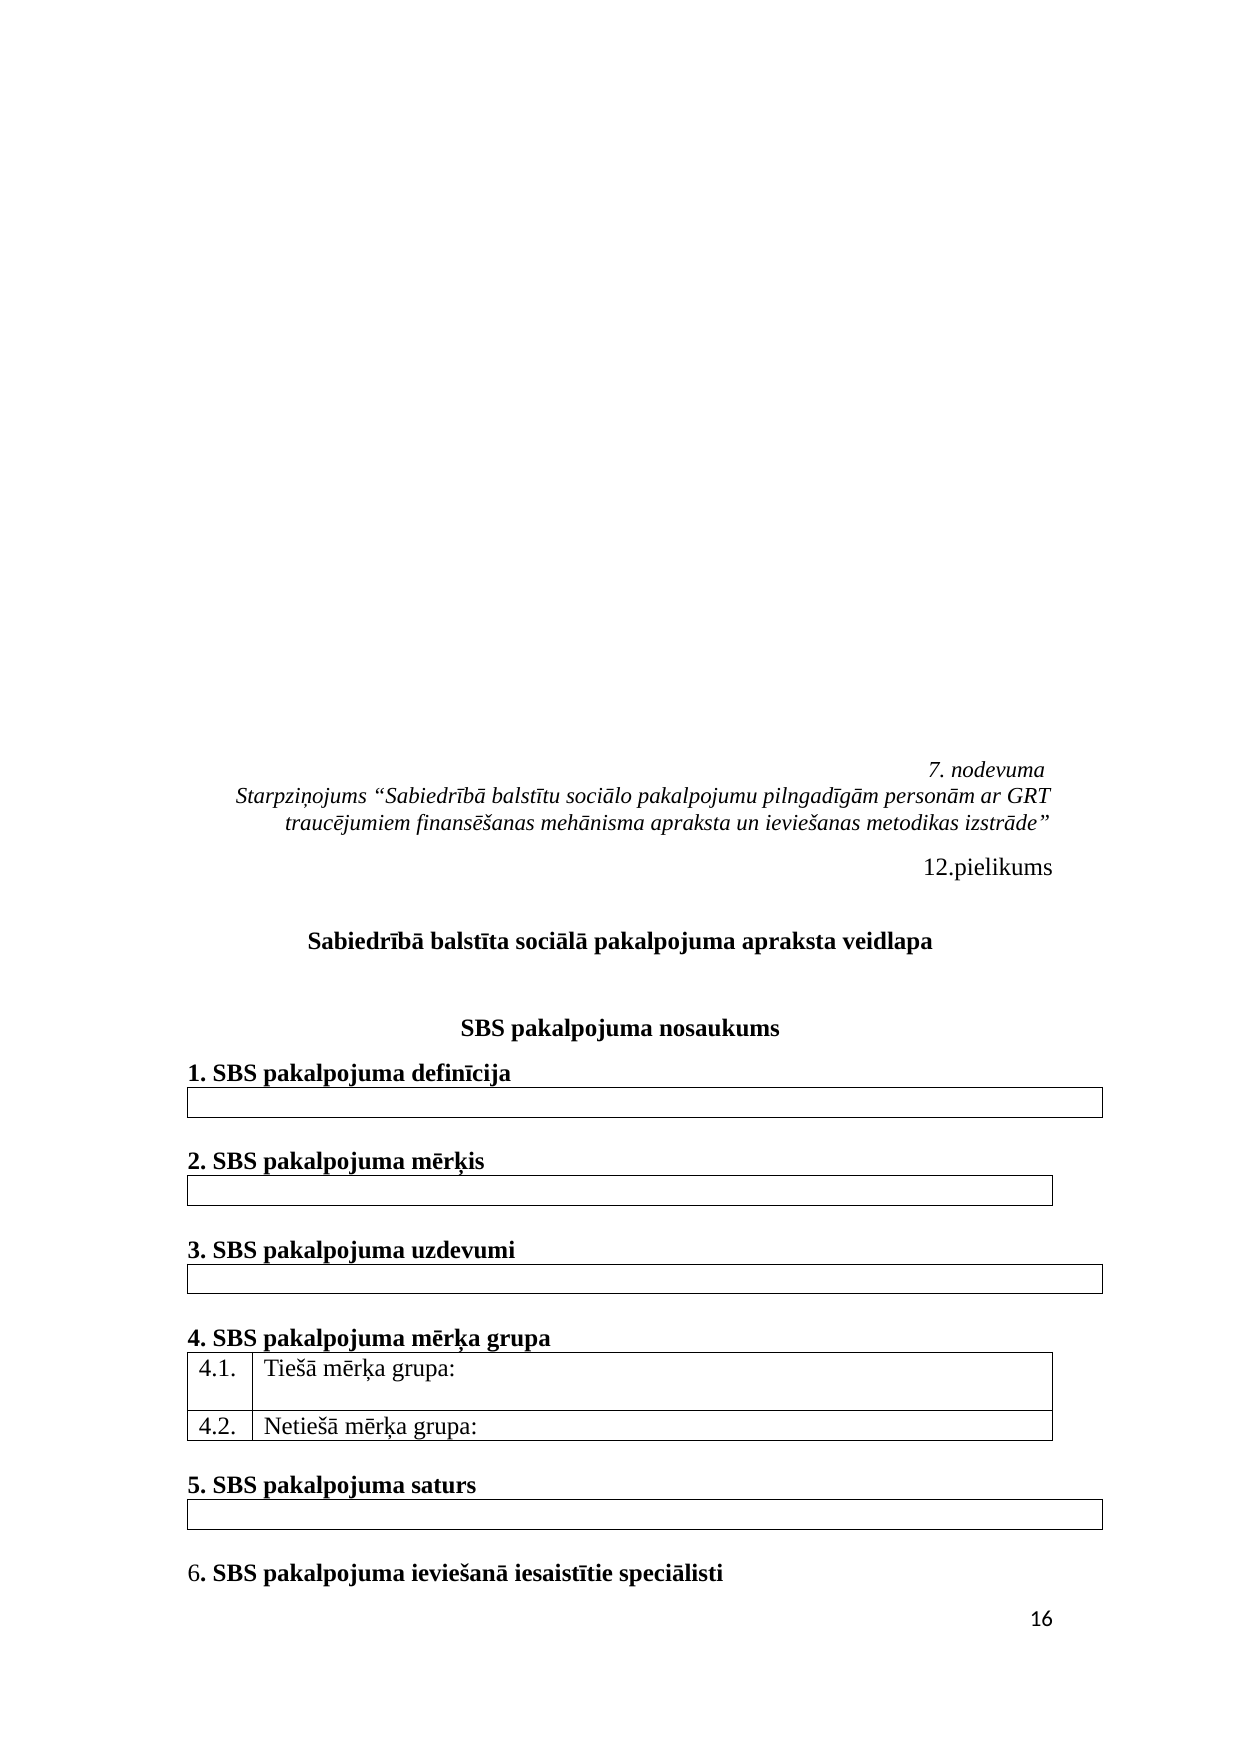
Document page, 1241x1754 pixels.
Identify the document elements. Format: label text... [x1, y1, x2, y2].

table_header [188, 1265, 1102, 1293]
table_header [188, 1500, 1102, 1528]
text 7. nodevuma [187, 756, 1053, 782]
text 12.pielikums [187, 852, 1053, 881]
text 6. SBS pakalpojuma ieviešanā iesaistītie speciālisti [187, 1558, 1053, 1587]
table_header [188, 1176, 1052, 1205]
table_header Tiešā mērķa grupa: [253, 1353, 1052, 1410]
text 3. SBS pakalpojuma uzdevumi [187, 1235, 1053, 1263]
table_cell 4.2. [188, 1411, 252, 1440]
table_header [188, 1088, 1102, 1117]
text 2. SBS pakalpojuma mērķis [187, 1146, 1053, 1175]
table_cell Netiešā mērķa grupa: [253, 1411, 1052, 1440]
text 5. SBS pakalpojuma saturs [187, 1470, 1053, 1499]
text 1. SBS pakalpojuma definīcija [187, 1058, 1053, 1087]
text SBS pakalpojuma nosaukums [187, 1013, 1053, 1041]
text 4. SBS pakalpojuma mērķa grupa [187, 1323, 1053, 1352]
subtitle Sabiedrībā balstīta sociālā pakalpojuma apraksta veidlapa [187, 926, 1053, 955]
text Starpziņojums “Sabiedrībā balstītu sociālo pakalpojumu pilngadīgām personām ar GRT traucējumiem finansēšanas mehānisma apraksta un ieviešanas metodikas izstrāde” [187, 782, 1053, 835]
table_header 4.1. [188, 1353, 252, 1410]
